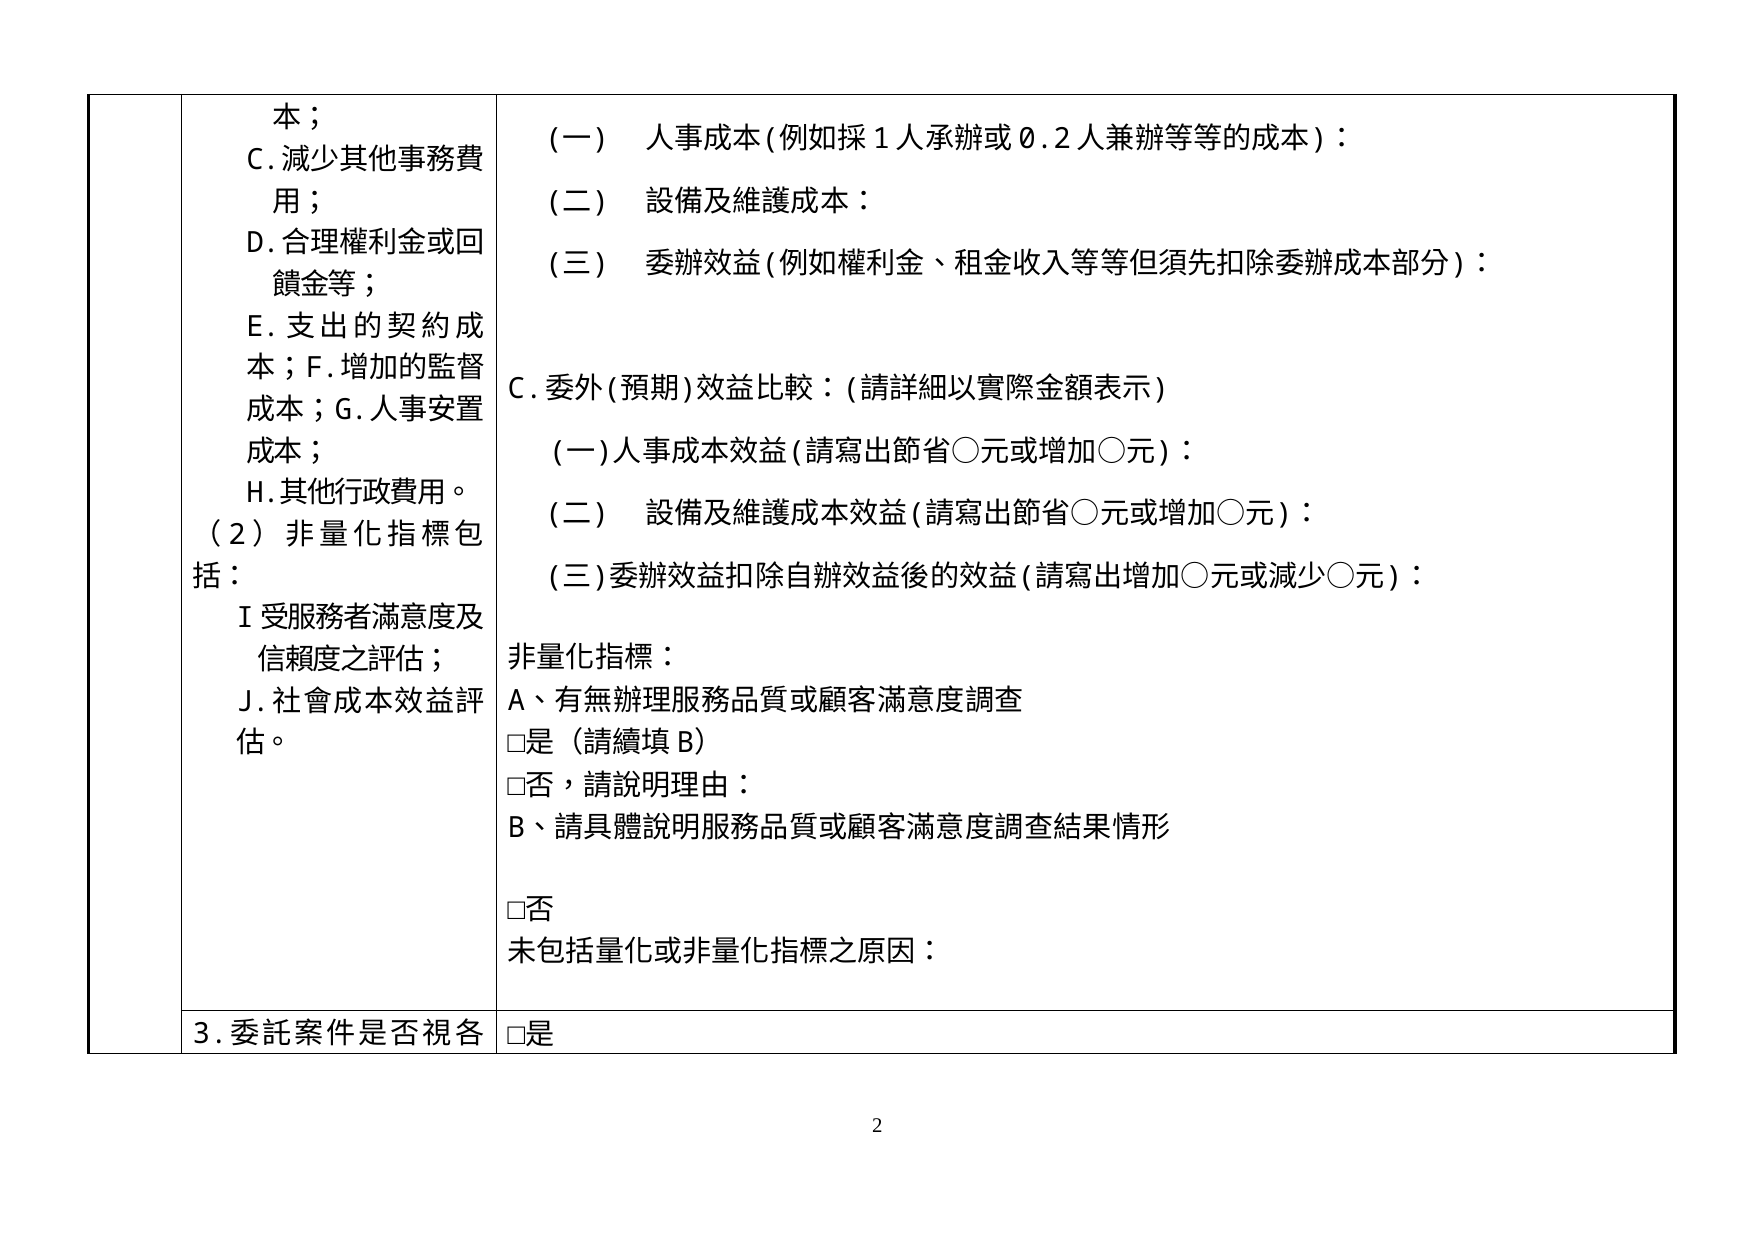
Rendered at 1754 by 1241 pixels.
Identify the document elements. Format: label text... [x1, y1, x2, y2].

table_cell 3.委託案件是否視各 [182, 1011, 496, 1053]
table_cell 本； C.減少其他事務費用； D.合理權利金或回饋金等； E.支出的契約成本；F.增加的監督成本；G.人事安置成本； H.其他行政費用。 （2）非量化指標包括： I受服務者滿意度及信賴度之評估； J.社會成本效益評估。 [182, 95, 496, 1010]
table_cell □是 [497, 1011, 1673, 1053]
table_cell [90, 95, 181, 1053]
table_cell (一) 人事成本(例如採1人承辦或0.2人兼辦等等的成本)： (二) 設備及維護成本： (三) 委辦效益(例如權利金、租金收入等等但須先扣除委辦成本部分)： 委外(預期)效益比較：(請詳細以實際金額表示) (一)人事成本效益(請寫出節省○元或增加○元)： (二) 設備及維護成本效益(請寫出節省○元或增加○元)： (三)委辦效益扣除自辦效益後的效益(請寫出增加○元或減少○元)： 非量化指標： A、有無辦理服務品質或顧客滿意度調查 □是（請續填B） □否，請說明理由： B、請具體說明服務品質或顧客滿意度調查結果情形 □否 未包括量化或非量化指標之原因： [497, 95, 1673, 1010]
